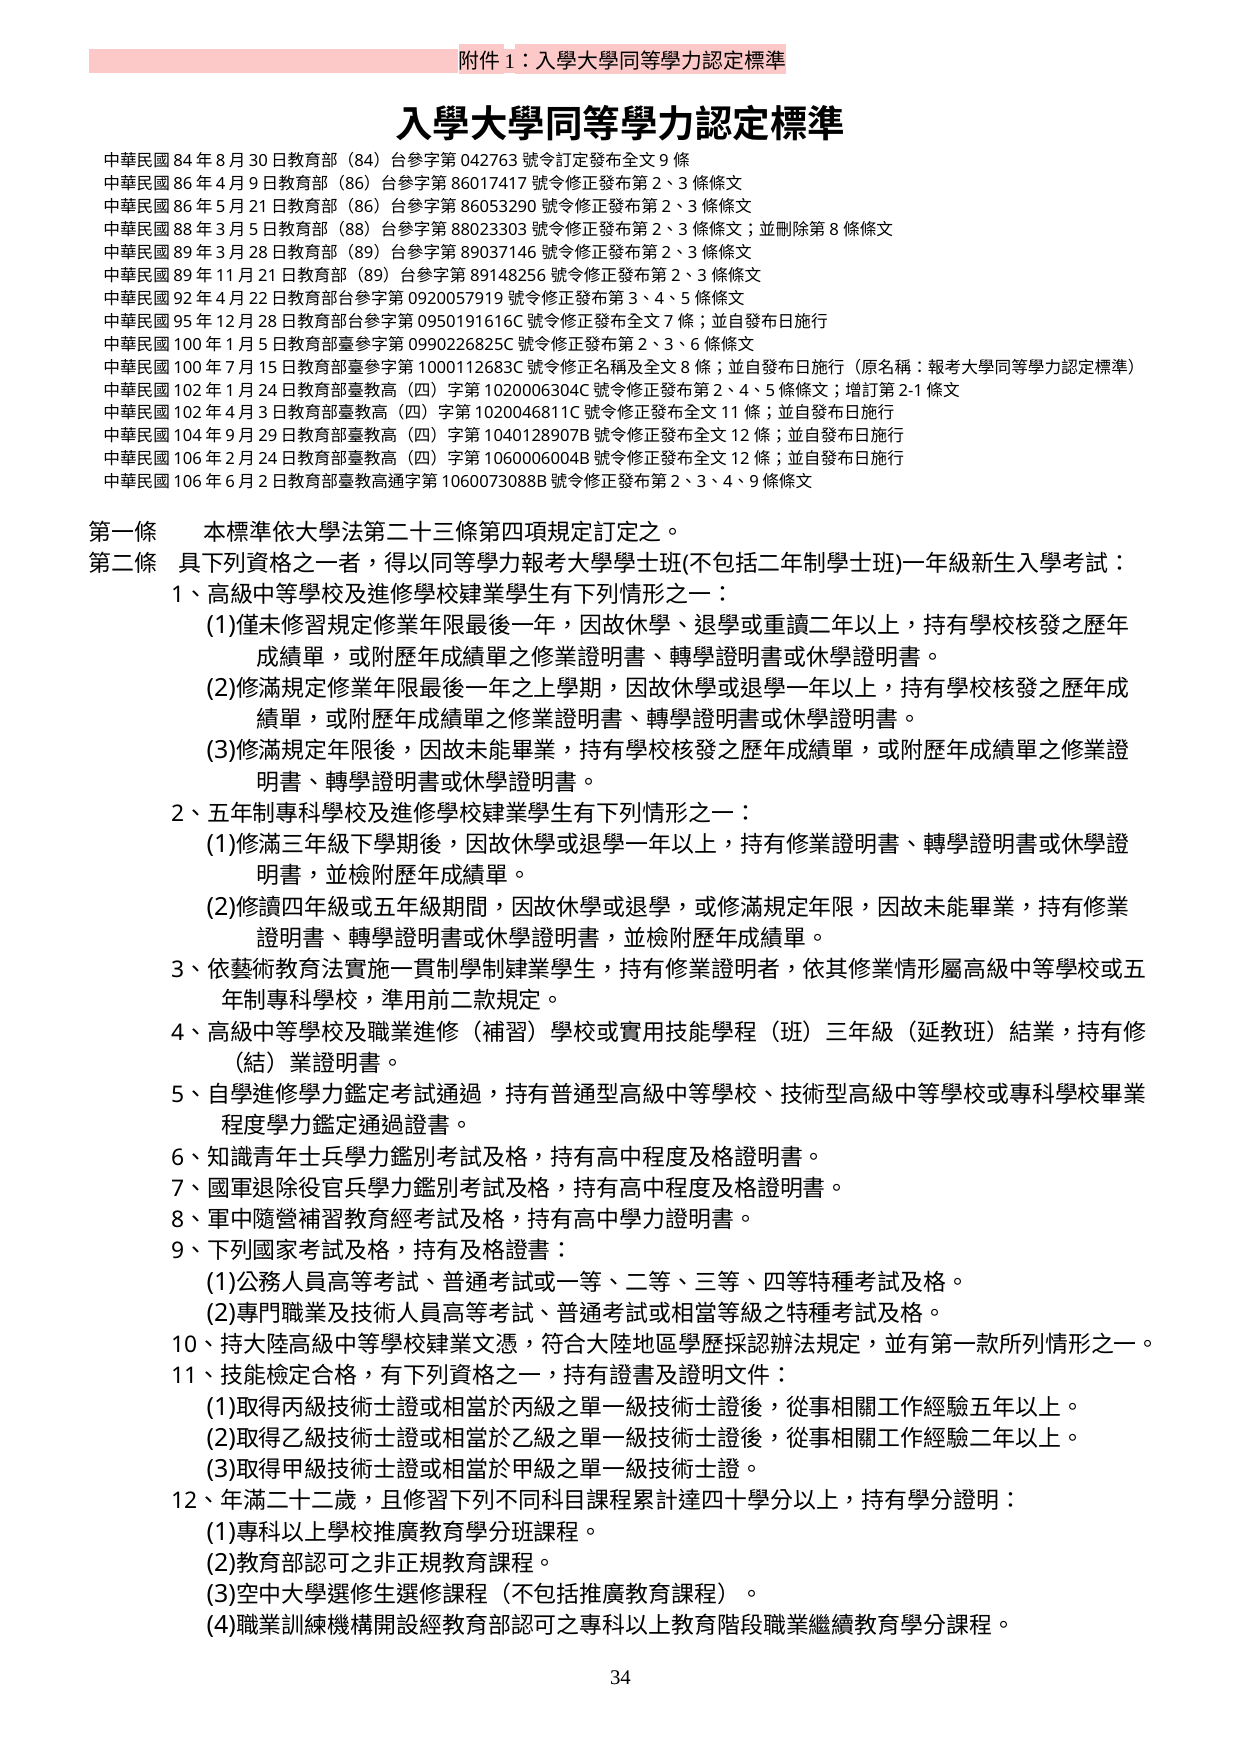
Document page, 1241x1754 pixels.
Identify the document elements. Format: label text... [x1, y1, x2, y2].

text 中華民國106年6月2日教育部臺教高通字第1060073088B號令修正發布第2、3、4、9條條文 [103, 469, 1152, 492]
list 修讀四年級或五年級期間，因故休學或退學，或修滿規定年限，因故未能畢業，持有修業證明書、轉學證明書或休學證明書，並檢附歷年成績單。 [206, 890, 1152, 953]
list 高級中等學校及進修學校肄業學生有下列情形之一： [171, 578, 1152, 609]
list 修滿規定年限後，因故未能畢業，持有學校核發之歷年成績單，或附歷年成績單之修業證明書、轉學證明書或休學證明書。 [206, 734, 1152, 796]
text 中華民國106年2月24日教育部臺教高（四）字第1060006004B號令修正發布全文 12 條；並自發布日施行 [103, 446, 1152, 469]
list 知識青年士兵學力鑑別考試及格，持有高中程度及格證明書。 [171, 1140, 1152, 1171]
list 依藝術教育法實施一貫制學制肄業學生，持有修業證明者，依其修業情形屬高級中等學校或五年制專科學校，準用前二款規定。 [171, 953, 1152, 1015]
list 空中大學選修生選修課程（不包括推廣教育課程）。 [206, 1578, 1152, 1609]
text 中華民國92年4月22日教育部台參字第 0920057919 號令修正發布第 3、4、5 條條文 [103, 286, 1152, 309]
list 技能檢定合格，有下列資格之一，持有證書及證明文件： [171, 1359, 1152, 1390]
text 中華民國88年3月5日教育部（88）台參字第 88023303 號令修正發布第 2、3 條條文；並刪除第 8 條條文 [103, 217, 1152, 240]
list 取得丙級技術士證或相當於丙級之單一級技術士證後，從事相關工作經驗五年以上。 [206, 1390, 1152, 1421]
list 下列國家考試及格，持有及格證書： [171, 1234, 1152, 1265]
list 持大陸高級中等學校肄業文憑，符合大陸地區學歷採認辦法規定，並有第一款所列情形之一。 [171, 1328, 1152, 1359]
text 中華民國100年7月15日教育部臺參字第 1000112683C號令修正名稱及全文 8 條；並自發布日施行（原名稱：報考大學同等學力認定標準） [103, 355, 1152, 378]
text 中華民國102年1月24日教育部臺教高（四）字第1020006304C號令修正發布第2、4、5條條文；增訂第2-1條文 [103, 378, 1152, 401]
list 取得乙級技術士證或相當於乙級之單一級技術士證後，從事相關工作經驗二年以上。 [206, 1421, 1152, 1453]
list 國軍退除役官兵學力鑑別考試及格，持有高中程度及格證明書。 [171, 1171, 1152, 1203]
list 年滿二十二歲，且修習下列不同科目課程累計達四十學分以上，持有學分證明： [171, 1484, 1152, 1515]
text 中華民國86年4月9日教育部（86）台參字第 86017417 號令修正發布第 2、3 條條文 [103, 171, 1152, 194]
list 五年制專科學校及進修學校肄業學生有下列情形之一： [171, 796, 1152, 828]
text 中華民國84年8月30日教育部（84）台參字第 042763 號令訂定發布全文 9 條 [103, 148, 1152, 171]
text 中華民國89年11月21日教育部（89）台參字第 89148256 號令修正發布第 2、3 條條文 [103, 263, 1152, 286]
text 第二條 具下列資格之一者，得以同等學力報考大學學士班(不包括二年制學士班)一年級新生入學考試： [89, 546, 1167, 578]
text 中華民國104年9月29日教育部臺教高（四）字第1040128907B號令修正發布全文 12 條；並自發布日施行 [103, 423, 1152, 446]
list 修滿三年級下學期後，因故休學或退學一年以上，持有修業證明書、轉學證明書或休學證明書，並檢附歷年成績單。 [206, 828, 1152, 890]
list 公務人員高等考試、普通考試或一等、二等、三等、四等特種考試及格。 [206, 1265, 1152, 1296]
list 教育部認可之非正規教育課程。 [206, 1546, 1152, 1578]
text 中華民國89年3月28日教育部（89）台參字第 89037146 號令修正發布第 2、3 條條文 [103, 240, 1152, 263]
text 中華民國95年12月28日教育部台參字第 0950191616C號令修正發布全文 7 條；並自發布日施行 [103, 309, 1152, 332]
list 自學進修學力鑑定考試通過，持有普通型高級中等學校、技術型高級中等學校或專科學校畢業程度學力鑑定通過證書。 [171, 1078, 1152, 1140]
list 軍中隨營補習教育經考試及格，持有高中學力證明書。 [171, 1203, 1152, 1234]
text 第一條 本標準依大學法第二十三條第四項規定訂定之。 [89, 515, 1152, 546]
list 修滿規定修業年限最後一年之上學期，因故休學或退學一年以上，持有學校核發之歷年成績單，或附歷年成績單之修業證明書、轉學證明書或休學證明書。 [206, 671, 1152, 734]
text 中華民國100年1月5日教育部臺參字第 0990226825C號令修正發布第 2、3、6 條條文 [103, 332, 1152, 355]
list 取得甲級技術士證或相當於甲級之單一級技術士證。 [206, 1453, 1152, 1484]
text 中華民國102年4月3日教育部臺教高（四）字第1020046811C號令修正發布全文 11 條；並自發布日施行 [103, 401, 1152, 423]
list 專門職業及技術人員高等考試、普通考試或相當等級之特種考試及格。 [206, 1296, 1152, 1328]
list 專科以上學校推廣教育學分班課程。 [206, 1515, 1152, 1546]
list 職業訓練機構開設經教育部認可之專科以上教育階段職業繼續教育學分課程。 [206, 1609, 1152, 1640]
list 僅未修習規定修業年限最後一年，因故休學、退學或重讀二年以上，持有學校核發之歷年成績單，或附歷年成績單之修業證明書、轉學證明書或休學證明書。 [206, 609, 1152, 671]
text 中華民國86年5月21日教育部（86）台參字第 86053290 號令修正發布第 2、3 條條文 [103, 194, 1152, 217]
text 入學大學同等學力認定標準 [89, 94, 1152, 148]
list 高級中等學校及職業進修（補習）學校或實用技能學程（班）三年級（延教班）結業，持有修（結）業證明書。 [171, 1015, 1152, 1078]
